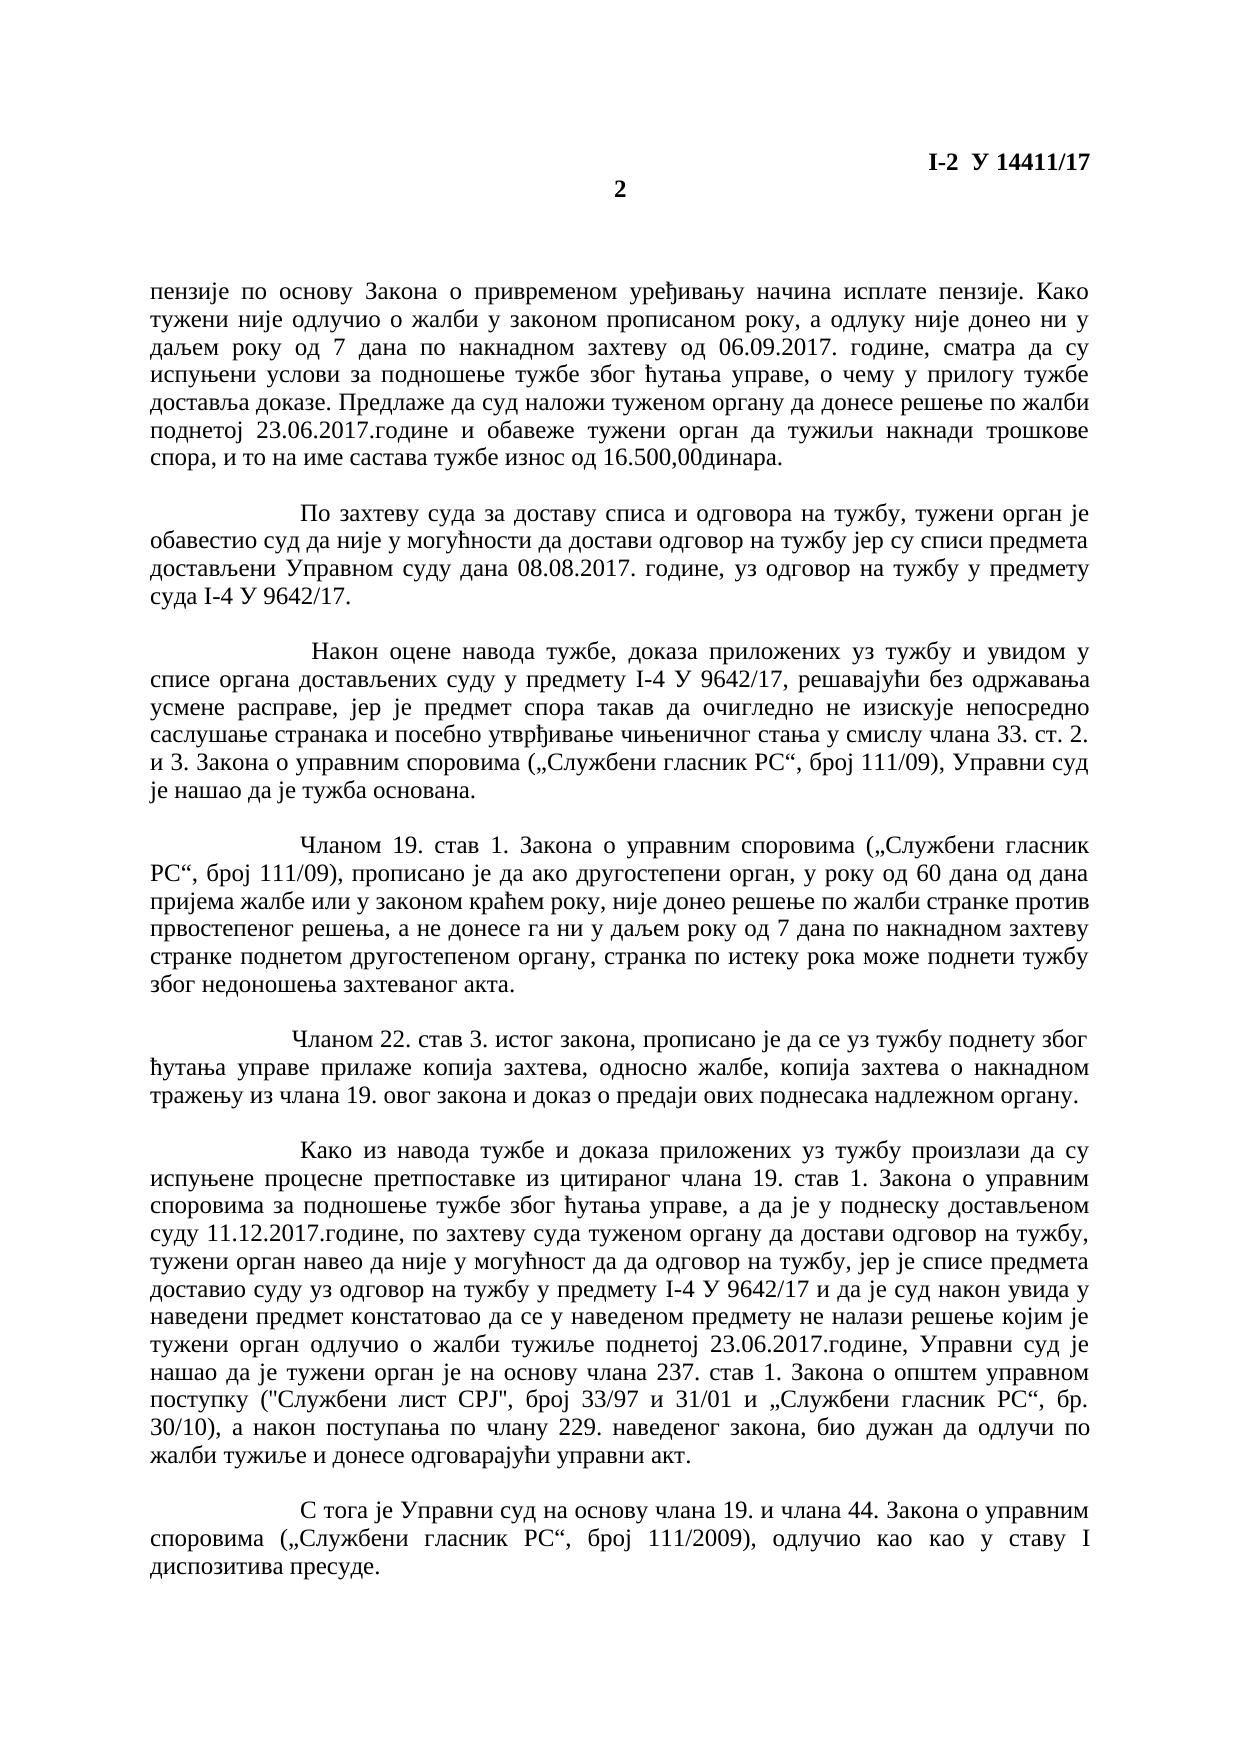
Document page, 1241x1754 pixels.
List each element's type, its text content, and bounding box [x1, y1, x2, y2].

text Чланом 19. став 1. Закона о управним споровима („Службени гласник РС“, број 111/09), прописано је да ако другостепени орган, у року од 60 дана од дана пријема жалбе или у законом краћем року, није донео решење по жалби странке против првостепеног решења, а не донесе га ни у даљем року од 7 дана по накнадном захтеву странке поднетом другостепеном органу, странка по истеку рока може поднети тужбу због недоношења захтеваног акта. [150, 831, 1090, 998]
text С тога је Управни суд на основу члана 19. и члана 44. Закона о управним споровима („Службени гласник РС“, број 111/2009), одлучио као као у ставу I диспозитива пресуде. [150, 1496, 1090, 1579]
text пензије по основу Закона о привременом уређивању начина исплате пензије. Како тужени није одлучио о жалби у законом прописаном року, а одлуку није донео ни у даљем року од 7 дана по накнадном захтеву од 06.09.2017. године, сматра да су испуњени услови за подношење тужбе због ћутања управе, о чему у прилогу тужбе доставља доказе. Предлаже да суд наложи туженом органу да донесе решење по жалби поднетој 23.06.2017.године и обавеже тужени орган да тужиљи накнади трошкове спора, и то на име састава тужбе износ од 16.500,00динара. [150, 277, 1090, 471]
text Како из навода тужбе и доказа приложених уз тужбу произлази да су испуњене процесне претпоставке из цитираног члана 19. став 1. Закона о управним споровима за подношење тужбе због ћутања управе, а да је у поднеску достављеном суду 11.12.2017.године, по захтеву суда туженом органу да достави одговор на тужбу, тужени орган навео да није у могућност да да одговор на тужбу, јер је списе предмета доставио суду уз одговор на тужбу у предмету I-4 У 9642/17 и да је суд након увида у наведени предмет констатовао да се у наведеном предмету не налази решење којим је тужени орган одлучио о жалби тужиље поднетој 23.06.2017.године, Управни суд је нашао да је тужени орган је на основу члана 237. став 1. Закона о општем управном поступку (''Службени лист СРЈ'', број 33/97 и 31/01 и „Службени гласник РС“, бр. 30/10), а након поступања по члану 229. наведеног закона, био дужан да одлучи по жалби тужиље и донесе одговарајући управни акт. [150, 1136, 1090, 1469]
text Након оцене навода тужбе, доказа приложених уз тужбу и увидом у списе органа достављених суду у предмету I-4 У 9642/17, решавајући без одржавања усмене расправе, јер је предмет спора такав да очигледно не изискује непосредно саслушање странака и посебно утврђивање чињеничног стања у смислу члана 33. ст. 2. и 3. Закона о управним споровима („Службени гласник РС“, број 111/09), Управни суд је нашао да је тужба основана. [150, 637, 1090, 804]
text По захтеву суда за доставу списа и одговора на тужбу, тужени орган је обавестио суд да није у могућности да достави одговор на тужбу јер су списи предмета достављени Управном суду дана 08.08.2017. године, уз одговор на тужбу у предмету суда I-4 У 9642/17. [150, 499, 1090, 610]
text Чланом 22. став 3. истог закона, прописано је да се уз тужбу поднету због ћутања управе прилаже копија захтева, односно жалбе, копија захтева о накнадном тражењу из члана 19. овог закона и доказ о предаји ових поднесака надлежном органу. [150, 1025, 1090, 1108]
